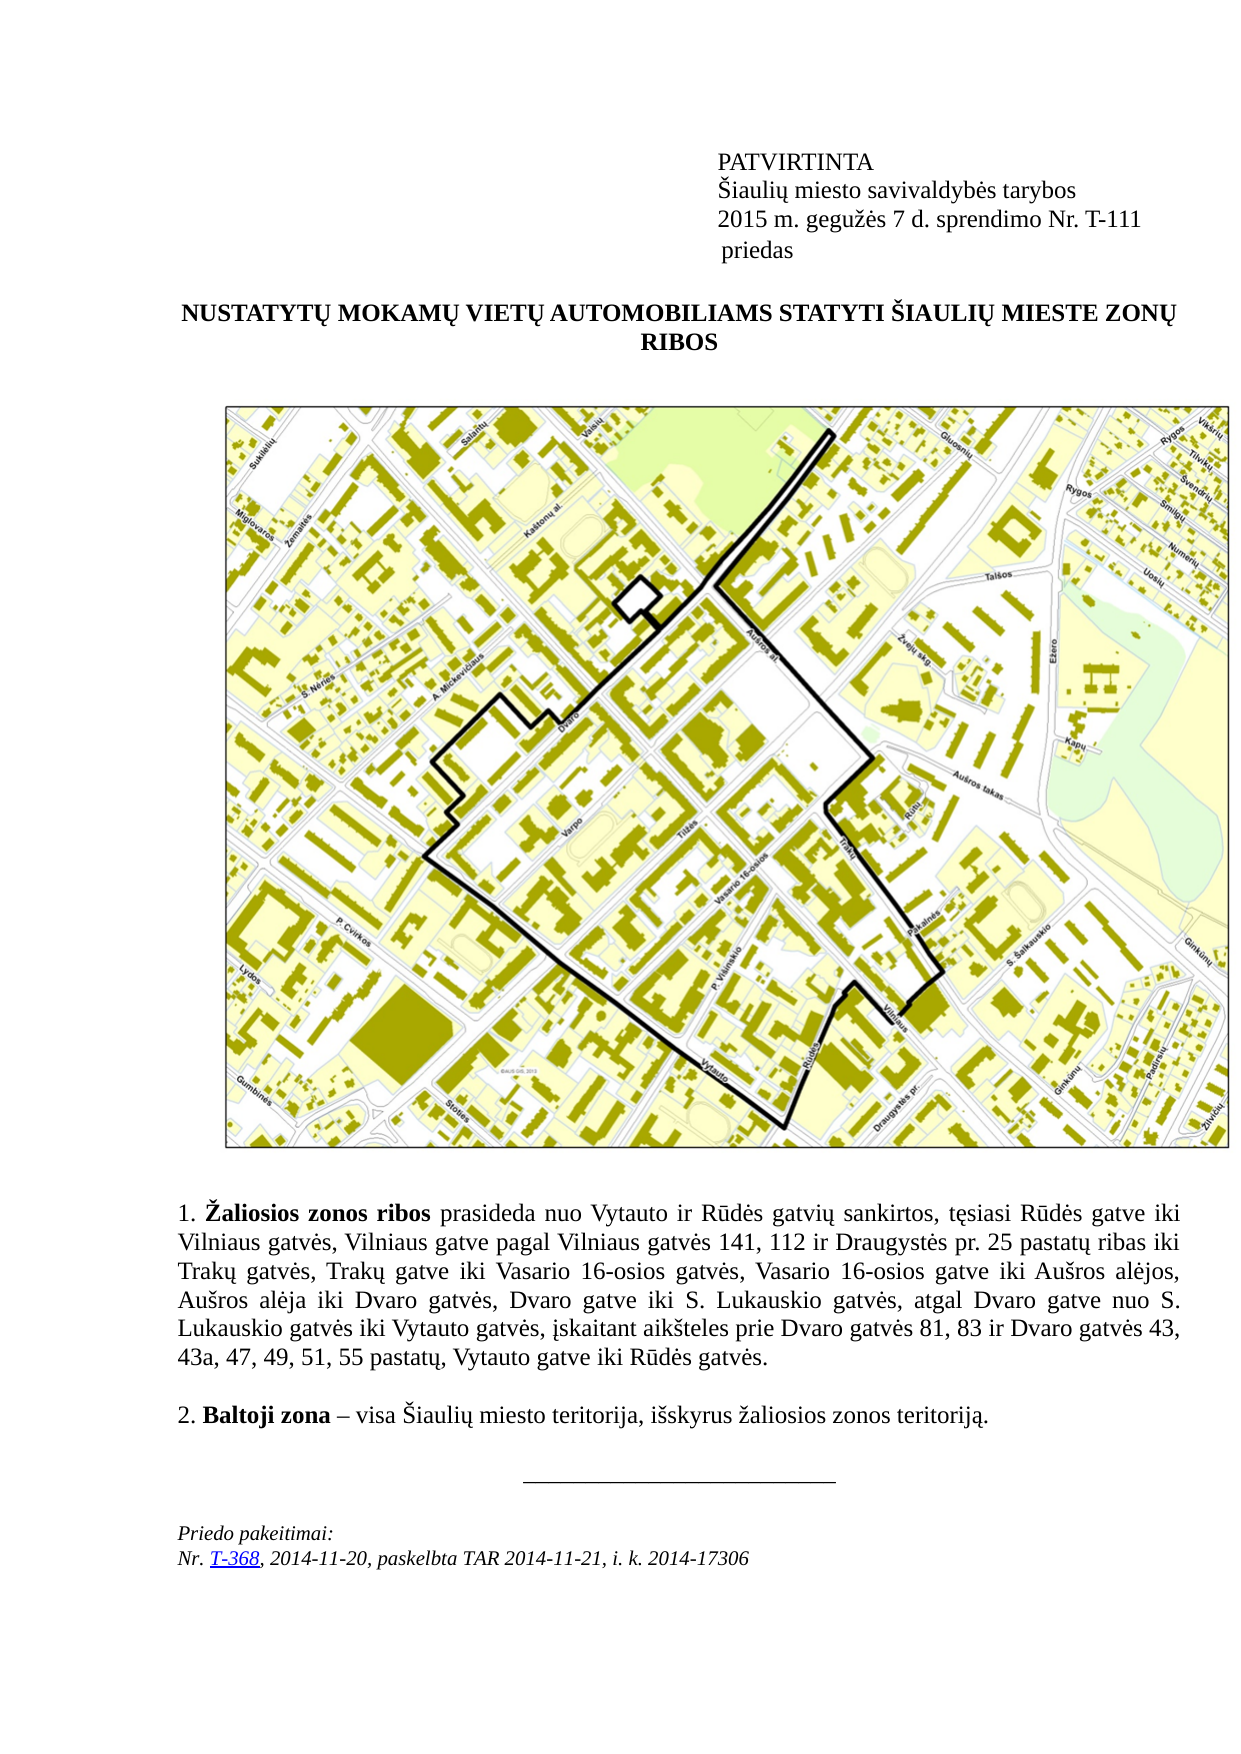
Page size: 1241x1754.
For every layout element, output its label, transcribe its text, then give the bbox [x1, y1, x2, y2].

text 1. Žaliosios zonos ribos prasideda nuo Vytauto ir Rūdės gatvių sankirtos, tęsiasi Rūdės gatve iki Vilniaus gatvės, Vilniaus gatve pagal Vilniaus gatvės 141, 112 ir Draugystės pr. 25 pastatų ribas iki Trakų gatvės, Trakų gatve iki Vasario 16-osios gatvės, Vasario 16-osios gatve iki Aušros alėjos, Aušros alėja iki Dvaro gatvės, Dvaro gatve iki S. Lukauskio gatvės, atgal Dvaro gatve nuo S. Lukauskio gatvės iki Vytauto gatvės, įskaitant aikšteles prie Dvaro gatvės 81, 83 ir Dvaro gatvės 43, 43a, 47, 49, 51, 55 pastatų, Vytauto gatve iki Rūdės gatvės. [177, 1198, 1181, 1371]
text 2015 m. gegužės 7 d. sprendimo Nr. T-111 [177, 204, 1181, 233]
text NUSTATYTŲ MOKAMŲ VIETŲ AUTOMOBILIAMS STATYTI ŠIAULIŲ MIESTE ZONŲ RIBOS [177, 298, 1181, 355]
text Priedo pakeitimai: [177, 1521, 1181, 1545]
text Nr. T-368, 2014-11-20, paskelbta TAR 2014-11-21, i. k. 2014-17306 [177, 1545, 1181, 1569]
text PATVIRTINTA [177, 147, 1181, 176]
text priedas [709, 236, 1181, 264]
text 2. Baltoji zona – visa Šiaulių miesto teritorija, išskyrus žaliosios zonos teritoriją. [177, 1400, 1181, 1428]
text Šiaulių miesto savivaldybės tarybos [177, 176, 1181, 204]
text _________________________ [177, 1457, 1181, 1486]
